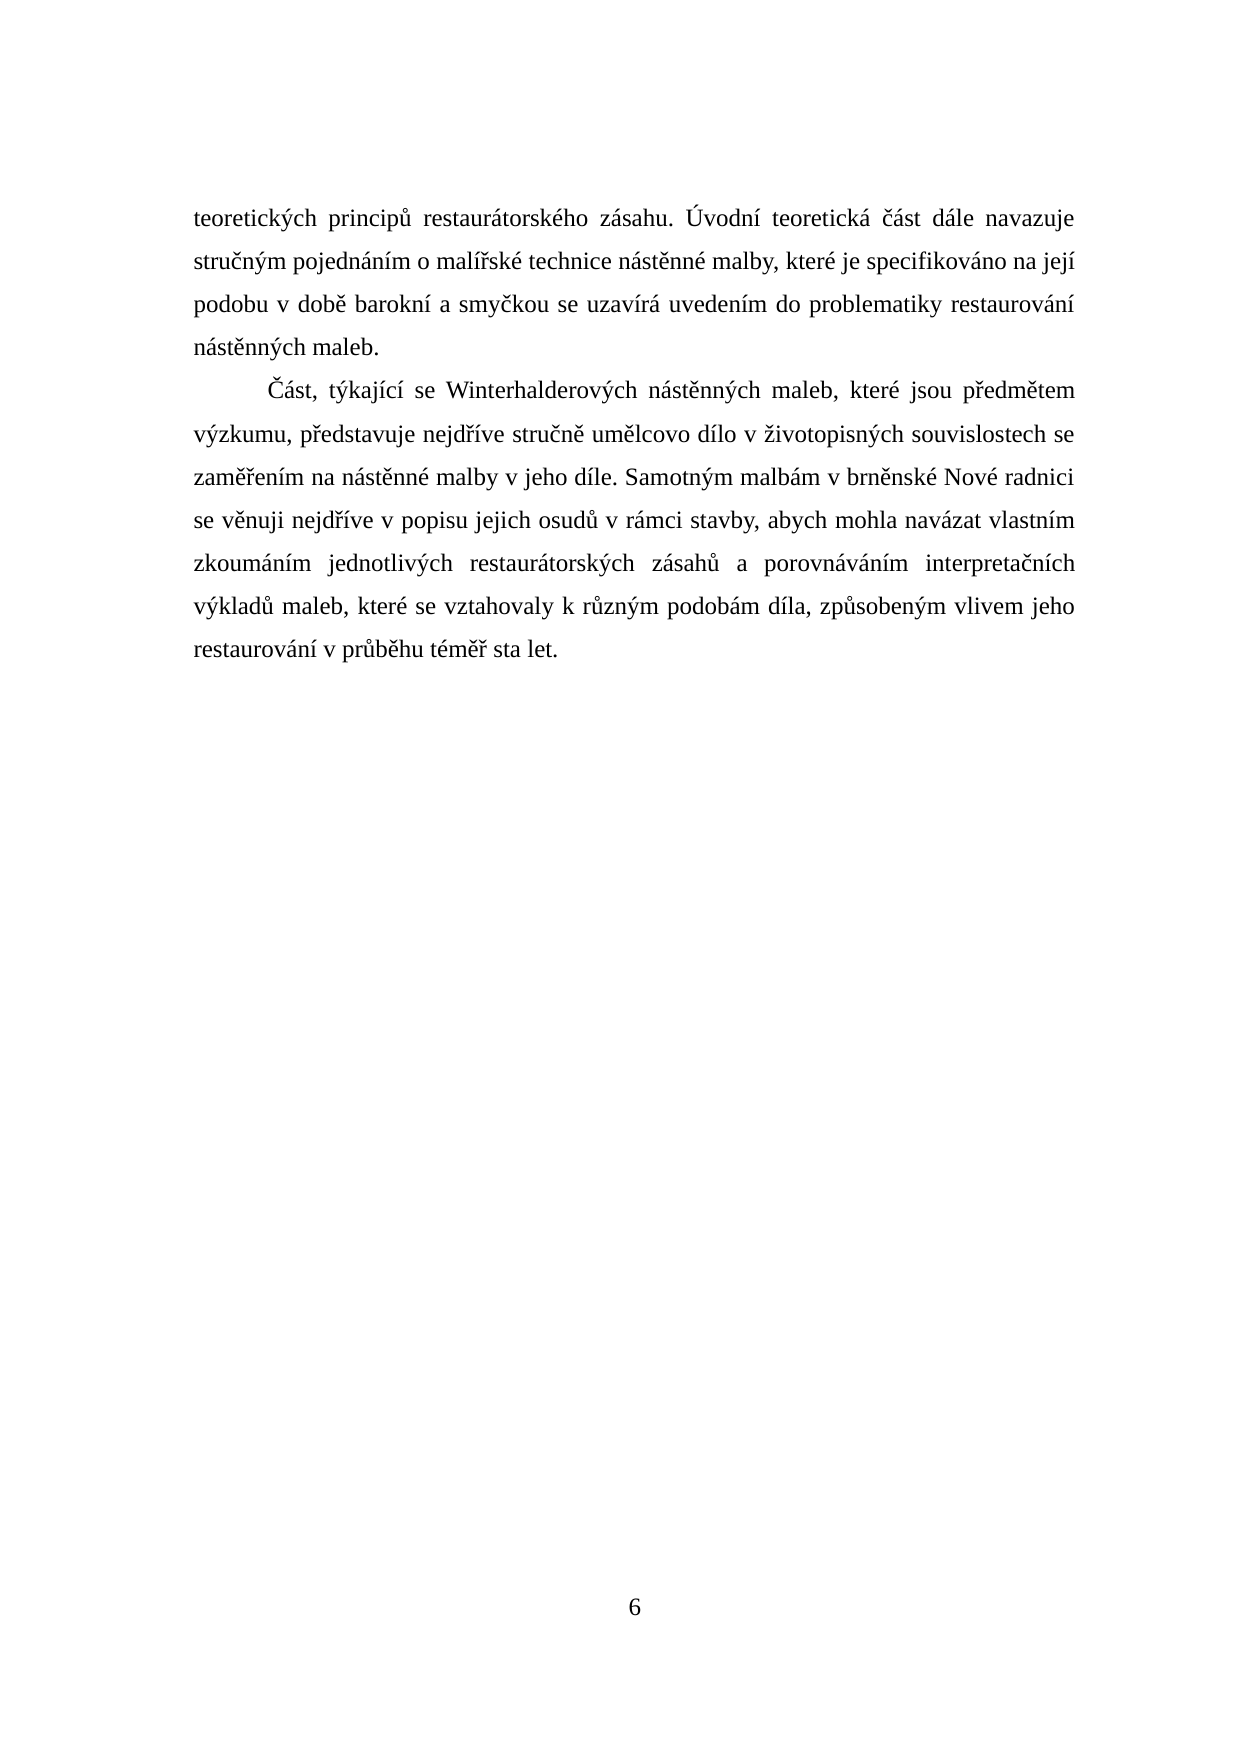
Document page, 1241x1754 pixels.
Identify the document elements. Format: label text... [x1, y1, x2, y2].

text Část, týkající se Winterhalderových nástěnných maleb, které jsou předmětem výzkumu, představuje nejdříve stručně umělcovo dílo v životopisných souvislostech se zaměřením na nástěnné malby v jeho díle. Samotným malbám v brněnské Nové radnici se věnuji nejdříve v popisu jejich osudů v rámci stavby, abych mohla navázat vlastním zkoumáním jednotlivých restaurátorských zásahů a porovnáváním interpretačních výkladů maleb, které se vztahovaly k různým podobám díla, způsobeným vlivem jeho restaurování v průběhu téměř sta let. [193, 376, 1076, 663]
text teoretických principů restaurátorského zásahu. Úvodní teoretická část dále navazuje stručným pojednáním o malířské technice nástěnné malby, které je specifikováno na její podobu v době barokní a smyčkou se uzavírá uvedením do problematiky restaurování nástěnných maleb. [193, 203, 1076, 361]
